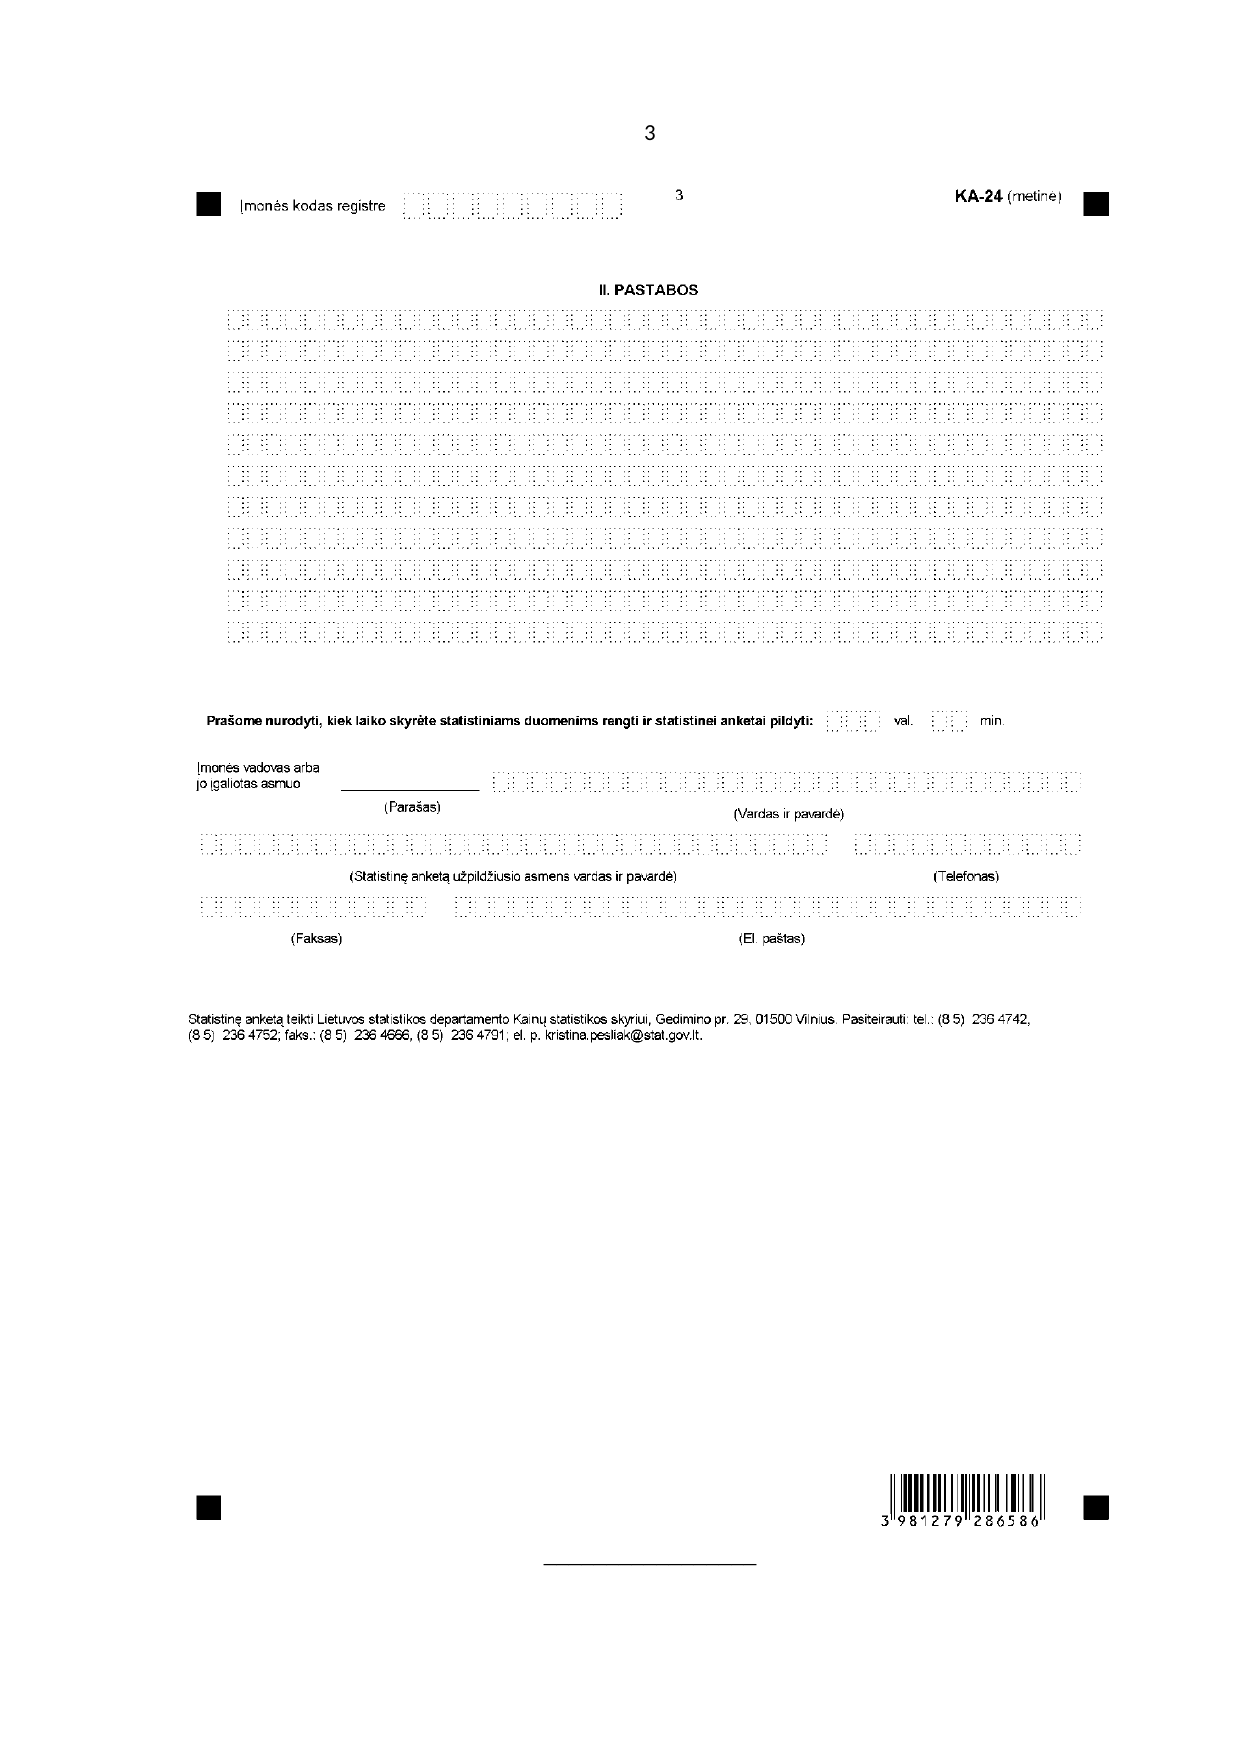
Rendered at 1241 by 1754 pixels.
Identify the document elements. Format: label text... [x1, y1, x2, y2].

text _________________ [177, 1539, 1122, 1568]
